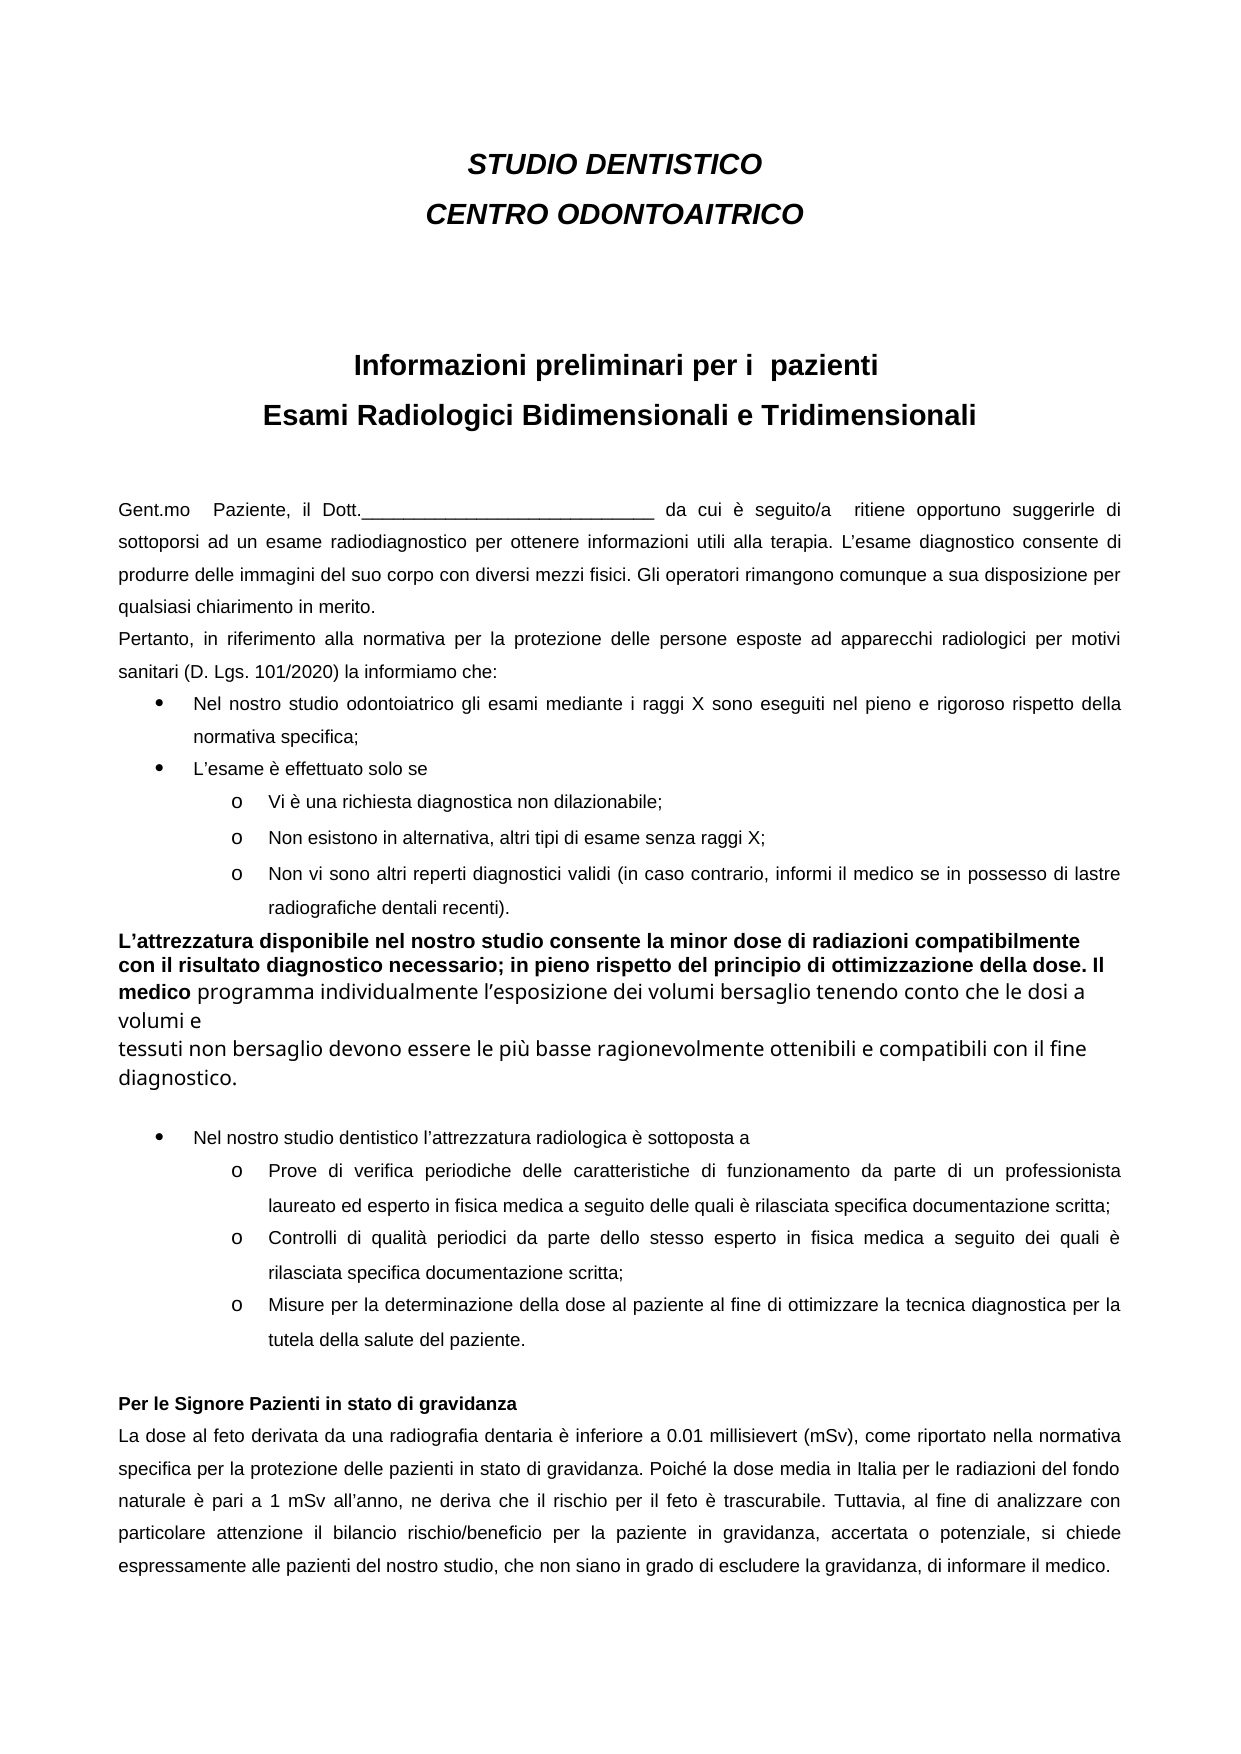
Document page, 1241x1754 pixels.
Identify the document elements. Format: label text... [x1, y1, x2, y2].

text Gent.mo Paziente, il Dott.____________________________ da cui è seguito/a ritiene opportuno suggerirle di sottoporsi ad un esame radiodiagnostico per ottenere informazioni utili alla terapia. L’esame diagnostico consente di produrre delle immagini del suo corpo con diversi mezzi fisici. Gli operatori rimangono comunque a sua disposizione per qualsiasi chiarimento in merito. [118, 499, 1122, 617]
text STUDIO DENTISTICO [118, 147, 1122, 180]
text Pertanto, in riferimento alla normativa per la protezione delle persone esposte ad apparecchi radiologici per motivi sanitari (D. Lgs. 101/2020) la informiamo che: [118, 628, 1122, 682]
list L’esame è effettuato solo se [156, 758, 1122, 780]
text Per le Signore Pazienti in stato di gravidanza [118, 1393, 1122, 1414]
list Controlli di qualità periodici da parte dello stesso esperto in fisica medica a seguito dei quali è rilasciata specifica documentazione scritta; [231, 1227, 1122, 1283]
list Prove di verifica periodiche delle caratteristiche di funzionamento da parte di un professionista laureato ed esperto in fisica medica a seguito delle quali è rilasciata specifica documentazione scritta; [231, 1160, 1122, 1216]
text tessuti non bersaglio devono essere le più basse ragionevolmente ottenibili e compatibili con il fine diagnostico. [118, 1034, 1122, 1091]
text L’attrezzatura disponibile nel nostro studio consente la minor dose di radiazioni compatibilmente con il risultato diagnostico necessario; in pieno rispetto del principio di ottimizzazione della dose. Il medico programma individualmente l’esposizione dei volumi bersaglio tenendo conto che le dosi a volumi e [118, 929, 1122, 1034]
list Non esistono in alternativa, altri tipi di esame senza raggi X; [231, 827, 1122, 851]
list Non vi sono altri reperti diagnostici validi (in caso contrario, informi il medico se in possesso di lastre radiografiche dentali recenti). [231, 862, 1122, 919]
text La dose al feto derivata da una radiografia dentaria è inferiore a 0.01 millisievert (mSv), come riportato nella normativa specifica per la protezione delle pazienti in stato di gravidanza. Poiché la dose media in Italia per le radiazioni del fondo naturale è pari a 1 mSv all’anno, ne deriva che il rischio per il feto è trascurabile. Tuttavia, al fine di analizzare con particolare attenzione il bilancio rischio/beneficio per la paziente in gravidanza, accertata o potenziale, si chiede espressamente alle pazienti del nostro studio, che non siano in grado di escludere la gravidanza, di informare il medico. [118, 1425, 1122, 1576]
text Esami Radiologici Bidimensionali e Tridimensionali [118, 398, 1122, 432]
list Vi è una richiesta diagnostica non dilazionabile; [231, 791, 1122, 815]
list Misure per la determinazione della dose al paziente al fine di ottimizzare la tecnica diagnostica per la tutela della salute del paziente. [231, 1294, 1122, 1350]
list Nel nostro studio odontoiatrico gli esami mediante i raggi X sono eseguiti nel pieno e rigoroso rispetto della normativa specifica; [156, 693, 1122, 747]
text CENTRO ODONTOAITRICO [118, 197, 1122, 231]
text Informazioni preliminari per i pazienti [118, 348, 1122, 382]
list Nel nostro studio dentistico l’attrezzatura radiologica è sottoposta a [156, 1127, 1122, 1149]
